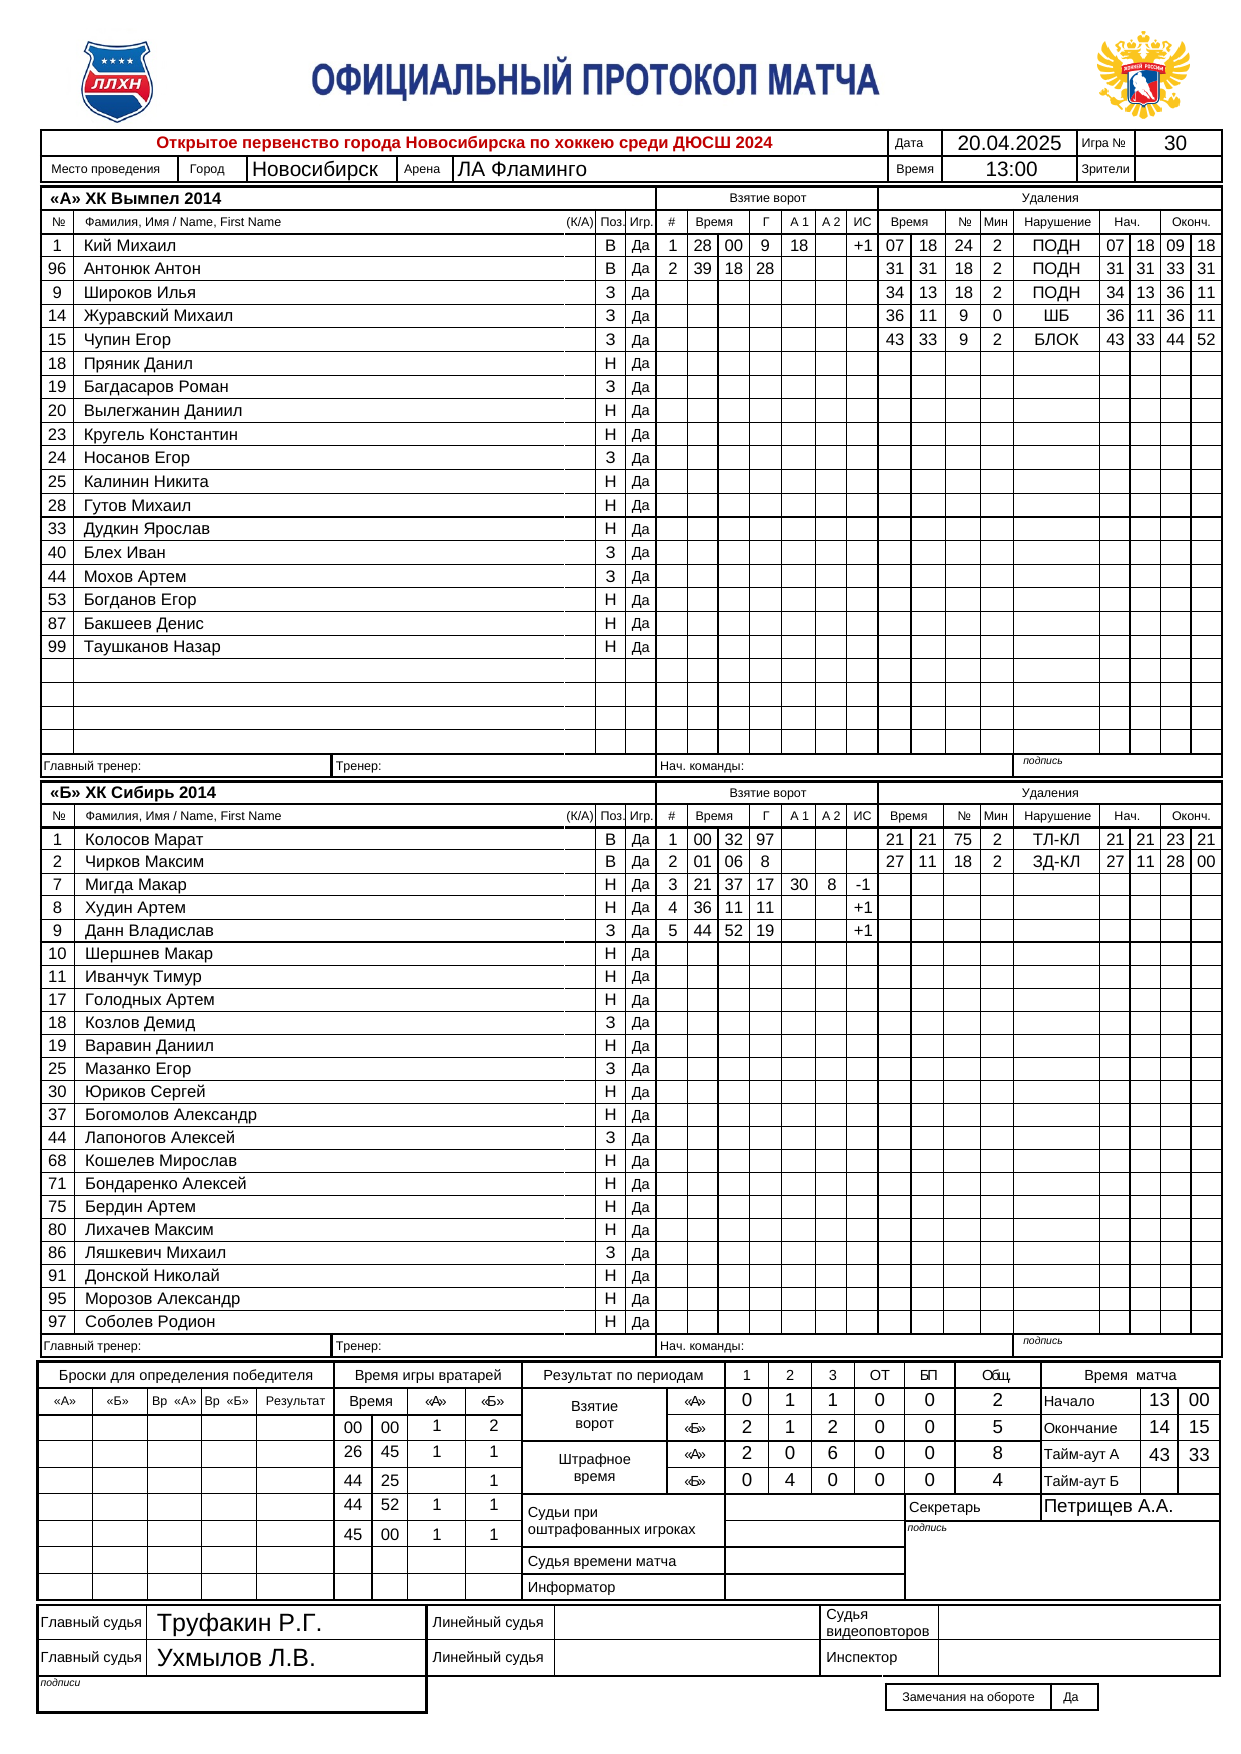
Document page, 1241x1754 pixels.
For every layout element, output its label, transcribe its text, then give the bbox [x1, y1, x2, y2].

table_cell Главный судья [39, 1606, 146, 1639]
table_cell [816, 1288, 846, 1310]
table_cell Н [596, 943, 625, 964]
table_cell [719, 399, 749, 422]
table_cell Да [626, 1196, 655, 1218]
table_cell [944, 1150, 980, 1172]
table_cell [879, 989, 910, 1011]
table_cell [1100, 1242, 1129, 1264]
table_cell Время [889, 157, 941, 181]
table_cell 25 [42, 1058, 74, 1079]
table_cell [750, 1242, 781, 1264]
table_cell 37 [719, 874, 749, 895]
table_cell [847, 541, 877, 564]
table_cell ЗД-КЛ [1014, 850, 1099, 872]
table_cell 21 [879, 829, 910, 849]
table_cell Фамилия, Имя / Name, First Name [74, 211, 565, 233]
table_cell [750, 1311, 781, 1333]
table_cell [847, 659, 877, 682]
table_cell [626, 707, 655, 729]
table_cell 2 [812, 1415, 854, 1440]
table_cell [202, 1416, 256, 1440]
table_cell [688, 518, 717, 540]
table_cell З [596, 920, 625, 941]
table_cell [981, 896, 1013, 918]
table_cell А 1 [782, 805, 815, 826]
table_cell [657, 281, 687, 303]
table_cell Да [626, 1012, 655, 1033]
table_cell [657, 966, 687, 987]
table_cell [257, 1521, 333, 1546]
picture [5, 28, 1197, 129]
table_cell 37 [42, 1104, 74, 1126]
table_cell [847, 943, 877, 964]
table_cell [565, 874, 595, 895]
table_cell [912, 989, 943, 1011]
table_cell Да [626, 612, 655, 634]
table_cell [782, 707, 815, 729]
table_cell 36 [1161, 281, 1190, 303]
table_cell [1100, 707, 1129, 729]
table_cell Нач. команды: [657, 1335, 1012, 1356]
table_cell 1 [408, 1416, 465, 1440]
table_cell Журавский Михаил [74, 305, 564, 327]
table_cell [39, 1521, 92, 1546]
table_cell [1192, 966, 1221, 987]
table_cell [1100, 399, 1129, 422]
table_cell Да [626, 1035, 655, 1057]
table_cell [816, 1104, 846, 1126]
table_cell Время [879, 211, 945, 233]
table_cell [847, 494, 877, 516]
table_cell [657, 730, 687, 753]
table_cell Н [596, 1173, 625, 1195]
table_cell 2 [42, 850, 74, 872]
table_cell Да [626, 1288, 655, 1310]
table_cell 27 [1100, 850, 1129, 872]
table_cell [944, 1242, 980, 1264]
table_cell [657, 1081, 687, 1103]
table_cell [688, 423, 717, 445]
table_cell [1192, 1127, 1221, 1149]
table_cell Н [596, 612, 625, 634]
table_cell 40 [42, 541, 73, 564]
table_cell Иванчук Тимур [75, 966, 564, 987]
table_cell 23 [1161, 829, 1190, 849]
table_cell Соболев Родион [75, 1311, 564, 1333]
table_cell Да [626, 636, 655, 658]
table_cell Тренер: [333, 755, 655, 776]
table_cell Да [626, 588, 655, 611]
table_cell Дудкин Ярослав [74, 518, 564, 540]
table_cell [688, 1173, 717, 1195]
table_cell [565, 494, 595, 516]
table_cell [1161, 518, 1190, 540]
table_cell 44 [42, 1127, 74, 1149]
table_cell [912, 1058, 943, 1079]
table_cell 11 [42, 966, 74, 987]
table_cell [719, 1288, 749, 1310]
table_cell 1 [42, 235, 73, 256]
table_cell [719, 1242, 749, 1264]
table_cell 11 [1131, 850, 1160, 872]
table_cell [879, 1150, 910, 1172]
table_cell [565, 636, 595, 658]
table_cell З [596, 541, 625, 564]
table_cell [1161, 1104, 1190, 1126]
table_cell «А» [668, 1389, 724, 1413]
table_cell 33 [1131, 328, 1160, 351]
table_cell Игр. [626, 805, 655, 826]
table_cell [944, 1012, 980, 1033]
table_cell [1161, 943, 1190, 964]
table_cell Варавин Даниил [75, 1035, 564, 1057]
table_cell [1192, 541, 1221, 564]
table_cell [1192, 352, 1221, 374]
table_cell [148, 1468, 201, 1493]
table_cell [879, 896, 910, 918]
table_cell Линейный судья [428, 1640, 554, 1675]
table_cell [816, 966, 846, 987]
table_cell Багдасаров Роман [74, 376, 564, 398]
table_cell ПОДН [1014, 257, 1099, 280]
table_cell 4 [657, 896, 687, 918]
table_cell [750, 399, 781, 422]
table_cell [847, 730, 877, 753]
table_cell [782, 281, 815, 303]
table_cell Судья времени матча [523, 1548, 724, 1573]
table_cell [1100, 446, 1129, 469]
table_cell [1100, 541, 1129, 564]
table_cell 09 [1161, 235, 1190, 256]
table_cell [1131, 1265, 1160, 1287]
table_cell [782, 989, 815, 1011]
table_cell [74, 730, 564, 753]
table_cell [93, 1468, 147, 1493]
table_cell [719, 1150, 749, 1172]
table_cell [688, 1196, 717, 1218]
table_cell 43 [879, 328, 910, 351]
table_cell [912, 565, 945, 587]
table_cell [879, 612, 910, 634]
table_cell Петрищев А.А. [1042, 1495, 1219, 1520]
table_cell [750, 494, 781, 516]
table_cell [565, 588, 595, 611]
table_cell [1014, 423, 1099, 445]
table_cell [719, 1012, 749, 1033]
table_cell [657, 659, 687, 682]
table_cell [657, 494, 687, 516]
table_cell 2 [981, 235, 1013, 256]
table_cell [148, 1494, 201, 1520]
table_cell З [596, 305, 625, 327]
table_cell Да [626, 1150, 655, 1172]
table_cell [657, 612, 687, 634]
table_cell 11 [912, 850, 943, 872]
table_cell 13 [1131, 281, 1160, 303]
table_cell [782, 1081, 815, 1103]
table_cell [816, 1219, 846, 1241]
table_cell [719, 966, 749, 987]
table_cell [879, 1219, 910, 1241]
table_cell [719, 446, 749, 469]
table_cell 8 [816, 874, 846, 895]
table_cell 18 [42, 1012, 74, 1033]
table_cell [565, 829, 595, 849]
table_cell [1014, 1081, 1099, 1103]
table_cell [879, 1311, 910, 1333]
table_cell [782, 920, 815, 941]
table_cell [408, 1574, 465, 1599]
table_cell 9 [750, 235, 781, 256]
table_cell [1131, 874, 1160, 895]
table_cell 4 [956, 1468, 1040, 1493]
table_cell [847, 257, 877, 280]
table_cell [879, 446, 910, 469]
table_cell [1161, 352, 1190, 374]
table_cell [981, 943, 1013, 964]
table_cell [1192, 1265, 1221, 1287]
table_cell [750, 423, 781, 445]
table_cell подпись [906, 1522, 1219, 1599]
table_cell Кошелев Мирослав [75, 1150, 564, 1172]
table_cell 44 [42, 565, 73, 587]
table_cell [257, 1416, 333, 1440]
table_cell 06 [719, 850, 749, 872]
table_cell [565, 281, 595, 303]
table_cell [1161, 896, 1190, 918]
table_cell [657, 470, 687, 493]
table_cell [1014, 1288, 1099, 1310]
table_cell [688, 446, 717, 469]
table_cell [1100, 470, 1129, 493]
table_cell [719, 423, 749, 445]
table_cell [1161, 1311, 1190, 1333]
table_cell [981, 541, 1013, 564]
table_cell Нач. [1100, 805, 1160, 826]
table_cell [879, 541, 910, 564]
table_cell [565, 1242, 595, 1264]
table_cell 75 [42, 1196, 74, 1218]
table_cell [565, 1150, 595, 1172]
table_cell [782, 1288, 815, 1310]
table_cell [879, 1081, 910, 1103]
table_cell 21 [688, 874, 717, 895]
table_cell ТЛ-КЛ [1014, 829, 1099, 849]
table_cell [565, 943, 595, 964]
table_cell [719, 376, 749, 398]
table_cell [912, 920, 943, 941]
table_cell 18 [1131, 235, 1160, 256]
table_cell [847, 399, 877, 422]
table_cell Труфакин Р.Г. [147, 1606, 425, 1639]
table_cell [816, 588, 846, 611]
table_cell Лапоногов Алексей [75, 1127, 564, 1149]
table_cell [726, 1548, 904, 1573]
table_cell [202, 1521, 256, 1546]
table_cell [847, 1104, 877, 1126]
table_cell [1131, 636, 1160, 658]
table_cell [565, 352, 595, 374]
table_cell 45 [335, 1521, 371, 1546]
table_cell [1131, 1288, 1160, 1310]
table_cell «А» [39, 1389, 92, 1413]
table_cell БЛОК [1014, 328, 1099, 351]
table_cell [1161, 399, 1190, 422]
table_cell Мин [981, 805, 1013, 826]
table_cell [981, 1035, 1013, 1057]
table_cell Да [626, 874, 655, 895]
table_cell [1192, 920, 1221, 941]
table_cell 6 [812, 1442, 854, 1467]
table_cell [782, 1012, 815, 1033]
table_cell [1161, 588, 1190, 611]
table_cell [408, 1547, 465, 1573]
table_cell [1014, 1012, 1099, 1033]
table_cell [1100, 920, 1129, 941]
table_cell Антонюк Антон [74, 257, 564, 280]
table_cell [688, 1058, 717, 1079]
table_cell Секретарь [906, 1495, 1040, 1520]
table_cell [750, 518, 781, 540]
table_cell [688, 1150, 717, 1172]
table_cell [912, 636, 945, 658]
table_cell [750, 612, 781, 634]
table_cell [688, 943, 717, 964]
table_cell [944, 1265, 980, 1287]
table_cell 11 [1192, 281, 1221, 303]
table_cell «А» [668, 1442, 724, 1467]
table_cell [816, 1242, 846, 1264]
table_cell № [42, 211, 73, 233]
table_cell 2 [956, 1389, 1040, 1413]
table_cell [816, 896, 846, 918]
table_cell [1161, 1150, 1190, 1172]
table_cell [565, 1196, 595, 1218]
table_cell 07 [879, 235, 910, 256]
table_cell Ляшкевич Михаил [75, 1242, 564, 1264]
table_cell [565, 1081, 595, 1103]
table_cell [912, 612, 945, 634]
table_cell Чирков Максим [75, 850, 564, 872]
table_cell Да [626, 943, 655, 964]
table_cell [816, 920, 846, 941]
table_cell [816, 541, 846, 564]
table_cell [93, 1547, 147, 1573]
table_cell 31 [912, 257, 945, 280]
table_cell [847, 683, 877, 706]
table_cell 2 [981, 850, 1013, 872]
table_cell Инспектор [821, 1640, 938, 1675]
table_cell [946, 446, 980, 469]
table_cell 68 [42, 1150, 74, 1172]
table_cell [1014, 518, 1099, 540]
table_cell [782, 446, 815, 469]
table_cell 1 [466, 1468, 521, 1493]
table_cell [1192, 376, 1221, 398]
table_cell [750, 1265, 781, 1287]
table_cell 71 [42, 1173, 74, 1195]
table_cell [912, 659, 945, 682]
table_cell [750, 1219, 781, 1241]
table_cell З [596, 376, 625, 398]
table_cell 28 [42, 494, 73, 516]
table_cell [719, 305, 749, 327]
table_cell [847, 470, 877, 493]
table_cell [750, 659, 781, 682]
table_cell [39, 1494, 92, 1520]
table_cell Линейный судья [428, 1606, 554, 1639]
table_cell [816, 707, 846, 729]
table_cell [1161, 659, 1190, 682]
table_cell Н [596, 966, 625, 987]
table_cell [946, 399, 980, 422]
table_cell Н [596, 1219, 625, 1241]
table_cell [1161, 1173, 1190, 1195]
table_cell [750, 1058, 781, 1079]
table_cell [1131, 518, 1160, 540]
table_cell [657, 1173, 687, 1195]
table_cell Н [596, 352, 625, 374]
table_cell В [596, 257, 625, 280]
table_cell 1 [812, 1389, 854, 1413]
table_cell [750, 1012, 781, 1033]
table_cell 52 [719, 920, 749, 941]
table_cell [847, 446, 877, 469]
table_cell 86 [42, 1242, 74, 1264]
table_cell Данн Владислав [75, 920, 564, 941]
table_cell [879, 1127, 910, 1149]
table_cell [912, 588, 945, 611]
table_cell [657, 588, 687, 611]
table_cell [981, 612, 1013, 634]
table_cell 28 [688, 235, 717, 256]
table_cell [944, 1058, 980, 1079]
table_cell [565, 683, 595, 706]
table_cell 26 [335, 1441, 371, 1467]
table_cell 24 [946, 235, 980, 256]
table_cell [688, 989, 717, 1011]
table_cell [981, 446, 1013, 469]
table_cell [847, 518, 877, 540]
table_header Дата [889, 131, 941, 155]
table_cell 30 [782, 874, 815, 895]
table_cell [626, 730, 655, 753]
table_cell [879, 376, 910, 398]
table_cell [1161, 423, 1190, 445]
table_cell [912, 470, 945, 493]
table_cell [750, 730, 781, 753]
table_cell [1100, 1104, 1129, 1126]
table_cell 10 [42, 943, 74, 964]
table_cell [946, 636, 980, 658]
table_cell 33 [42, 518, 73, 540]
table_cell 1 [657, 235, 687, 256]
table_cell 33 [912, 328, 945, 351]
table_cell [657, 376, 687, 398]
table_cell [981, 966, 1013, 987]
table_cell [1192, 1012, 1221, 1033]
table_cell [1014, 1127, 1099, 1149]
table_cell [565, 1219, 595, 1241]
table_cell [981, 1173, 1013, 1195]
table_cell [657, 1311, 687, 1333]
table_cell 00 [1192, 850, 1221, 872]
table_cell 0 [905, 1468, 954, 1493]
table_cell [912, 1288, 943, 1310]
table_cell [981, 1311, 1013, 1333]
table_cell Да [626, 1173, 655, 1195]
table_cell Г [750, 211, 781, 233]
table_cell [847, 1081, 877, 1103]
table_cell 36 [1100, 305, 1129, 327]
table_cell Мазанко Егор [75, 1058, 564, 1079]
table_cell [1161, 1242, 1190, 1264]
table_cell [879, 1173, 910, 1195]
table_cell [944, 874, 980, 895]
table_cell [148, 1547, 201, 1573]
table_cell [750, 636, 781, 658]
table_cell [1014, 1242, 1099, 1264]
table_cell Да [626, 1104, 655, 1126]
table_cell [944, 966, 980, 987]
table_cell Главный тренер: [42, 1335, 330, 1356]
table_cell [750, 943, 781, 964]
table_cell В [596, 850, 625, 872]
table_cell Бондаренко Алексей [75, 1173, 564, 1195]
table_cell [688, 636, 717, 658]
table_cell [1192, 1035, 1221, 1057]
table_cell [847, 376, 877, 398]
table_cell [847, 1173, 877, 1195]
table_cell [657, 1058, 687, 1079]
table_cell Да [626, 565, 655, 587]
table_cell 11 [750, 896, 781, 918]
table_cell [816, 1265, 846, 1287]
table_cell [1014, 874, 1099, 895]
table_cell Н [596, 494, 625, 516]
table_cell [565, 1288, 595, 1310]
table_cell [1100, 896, 1129, 918]
table_cell 8 [956, 1442, 1040, 1467]
table_cell [719, 1311, 749, 1333]
table_cell 13:00 [943, 157, 1076, 181]
table_cell [879, 1265, 910, 1287]
table_cell [782, 683, 815, 706]
table_cell Да [626, 920, 655, 941]
table_cell [657, 1288, 687, 1310]
table_cell [750, 470, 781, 493]
table_cell [596, 730, 625, 753]
table_cell [657, 707, 687, 729]
table_cell [657, 1104, 687, 1126]
table_cell [626, 659, 655, 682]
table_cell [93, 1441, 147, 1467]
table_cell ИС [847, 211, 877, 233]
table_cell [1192, 683, 1221, 706]
table_cell [1100, 352, 1129, 374]
table_cell [939, 1640, 1219, 1675]
table_cell [981, 636, 1013, 658]
table_cell 0 [726, 1389, 768, 1413]
table_cell [719, 943, 749, 964]
table_cell 25 [373, 1468, 407, 1493]
table_cell [847, 966, 877, 987]
table_cell Оконч. [1161, 805, 1221, 826]
table_cell [750, 1127, 781, 1149]
table_cell [1131, 1035, 1160, 1057]
table_cell [93, 1416, 147, 1440]
table_cell Да [626, 352, 655, 374]
table_cell 1 [769, 1415, 811, 1440]
table_header Время матча [1042, 1363, 1219, 1387]
table_cell 15 [42, 328, 73, 351]
table_cell [726, 1575, 904, 1599]
table_cell Н [596, 1196, 625, 1218]
table_cell [1014, 989, 1099, 1011]
table_cell [1131, 1311, 1160, 1333]
table_cell подписи [39, 1677, 425, 1711]
table_cell Да [626, 1311, 655, 1333]
table_cell Донской Николай [75, 1265, 564, 1287]
table_cell [1161, 1127, 1190, 1149]
table_cell Юриков Сергей [75, 1081, 564, 1103]
table_cell Да [626, 494, 655, 516]
table_cell 32 [719, 829, 749, 849]
table_cell [750, 565, 781, 587]
table_cell [912, 376, 945, 398]
table_cell [782, 1150, 815, 1172]
table_cell [373, 1574, 407, 1599]
table_cell [1192, 565, 1221, 587]
table_cell -1 [847, 874, 877, 895]
table_cell 33 [1161, 257, 1190, 280]
table_cell «Б» [668, 1415, 724, 1440]
table_cell Время [688, 211, 749, 233]
table_cell [1131, 423, 1160, 445]
table_cell [1161, 1012, 1190, 1033]
table_cell [782, 1242, 815, 1264]
table_cell Главный тренер: [42, 755, 330, 776]
table_cell [944, 943, 980, 964]
table_cell Н [596, 1288, 625, 1310]
table_cell 18 [42, 352, 73, 374]
table_cell [944, 1127, 980, 1149]
table_header БП [905, 1363, 954, 1387]
table_cell [1014, 896, 1099, 918]
table_cell [981, 399, 1013, 422]
table_cell [981, 376, 1013, 398]
table_cell Мохов Артем [74, 565, 564, 587]
table_cell [816, 1081, 846, 1103]
table_cell [782, 966, 815, 987]
table_cell [847, 829, 877, 849]
table_cell [883, 1677, 1220, 1681]
table_cell Н [596, 1035, 625, 1057]
table_cell [847, 1035, 877, 1057]
table_cell Да [626, 235, 655, 256]
table_cell 4 [769, 1468, 811, 1493]
table_cell Да [626, 376, 655, 398]
table_cell [719, 352, 749, 374]
table_cell [816, 989, 846, 1011]
table_cell [1131, 1173, 1160, 1195]
table_cell Да [626, 1127, 655, 1149]
table_header «Б» ХК Сибирь 2014 [42, 783, 655, 803]
table_cell [912, 874, 943, 895]
table_cell 1 [408, 1494, 465, 1520]
table_cell ПОДН [1014, 281, 1099, 303]
table_cell [750, 446, 781, 469]
table_cell Да [626, 423, 655, 445]
table_cell [719, 328, 749, 351]
table_cell [148, 1574, 201, 1599]
table_cell [596, 659, 625, 682]
table_header Игра № [1078, 131, 1134, 155]
table_cell [565, 989, 595, 1011]
table_cell [1192, 470, 1221, 493]
table_cell [719, 707, 749, 729]
table_cell [879, 659, 910, 682]
table_cell [879, 707, 910, 729]
table_cell [688, 1288, 717, 1310]
table_cell 9 [42, 281, 73, 303]
table_cell [981, 1265, 1013, 1287]
table_cell Место проведения [42, 157, 177, 181]
table_cell [847, 850, 877, 872]
table_cell [719, 1127, 749, 1149]
table_cell 19 [42, 376, 73, 398]
table_cell [719, 1173, 749, 1195]
table_cell Н [596, 518, 625, 540]
table_cell Фамилия, Имя / Name, First Name [75, 805, 565, 826]
table_cell [1100, 494, 1129, 516]
table_cell [719, 683, 749, 706]
table_cell [688, 541, 717, 564]
table_cell [1014, 446, 1099, 469]
table_cell [816, 257, 846, 280]
table_cell [946, 683, 980, 706]
table_cell 44 [335, 1468, 371, 1493]
table_cell 15 [1179, 1415, 1219, 1440]
table_cell [565, 257, 595, 280]
table_cell [782, 1127, 815, 1149]
table_cell Да [626, 1219, 655, 1241]
table_cell [688, 1265, 717, 1287]
table_cell [1192, 423, 1221, 445]
table_cell 43 [1100, 328, 1129, 351]
table_cell [912, 1150, 943, 1172]
table_cell Нач. команды: [657, 755, 1012, 776]
table_cell [944, 896, 980, 918]
table_cell [1161, 874, 1190, 895]
table_cell Кий Михаил [74, 235, 564, 256]
table_cell 36 [879, 305, 910, 327]
table_cell [912, 896, 943, 918]
table_cell +1 [847, 920, 877, 941]
table_cell Взятие ворот [523, 1389, 666, 1440]
table_cell 34 [1100, 281, 1129, 303]
table_cell [816, 1311, 846, 1333]
table_cell [719, 565, 749, 587]
table_cell [816, 850, 846, 872]
table_cell 2 [726, 1442, 768, 1467]
table_cell Время [335, 1389, 407, 1413]
table_cell [1161, 1265, 1190, 1287]
table_cell Зрители [1078, 157, 1134, 181]
table_cell [946, 588, 980, 611]
table_cell [750, 1196, 781, 1218]
table_cell 31 [1131, 257, 1160, 280]
table_cell [565, 1058, 595, 1079]
table_cell 14 [42, 305, 73, 327]
table_cell [1161, 565, 1190, 587]
table_cell [688, 328, 717, 351]
table_cell [1131, 730, 1160, 753]
table_cell [750, 1035, 781, 1057]
table_cell [565, 730, 595, 753]
table_cell [565, 1311, 595, 1333]
table_cell [816, 235, 846, 256]
table_cell [257, 1494, 333, 1520]
table_cell [782, 305, 815, 327]
table_cell [1014, 376, 1099, 398]
table_cell 2 [981, 328, 1013, 351]
table_cell [944, 1173, 980, 1195]
table_cell [688, 1219, 717, 1241]
table_cell [879, 1035, 910, 1057]
table_cell [1131, 989, 1160, 1011]
table_cell [847, 588, 877, 611]
table_cell [565, 399, 595, 422]
table_cell [981, 588, 1013, 611]
table_cell 0 [812, 1468, 854, 1493]
table_cell [912, 423, 945, 445]
table_cell [847, 565, 877, 587]
table_cell [39, 1416, 92, 1440]
table_cell [688, 1035, 717, 1057]
table_cell Бердин Артем [75, 1196, 564, 1218]
table_cell [847, 1012, 877, 1033]
table_cell 97 [42, 1311, 74, 1333]
table_cell [688, 352, 717, 374]
table_cell [1192, 1288, 1221, 1310]
table_cell [946, 659, 980, 682]
table_cell ПОДН [1014, 235, 1099, 256]
table_cell Н [596, 1311, 625, 1333]
table_cell [1131, 920, 1160, 941]
table_cell 44 [335, 1494, 371, 1520]
table_cell Кругель Константин [74, 423, 564, 445]
table_cell [750, 305, 781, 327]
table_cell [1100, 376, 1129, 398]
table_cell [1131, 1012, 1160, 1033]
table_cell [1141, 1468, 1177, 1493]
table_cell [1192, 1311, 1221, 1333]
table_cell [1131, 1219, 1160, 1241]
table_cell Да [626, 470, 655, 493]
table_cell [1161, 966, 1190, 987]
table_cell 1 [466, 1521, 521, 1546]
table_cell Мигда Макар [75, 874, 564, 895]
table_header Броски для определения победителя [39, 1363, 333, 1387]
table_cell № [42, 805, 74, 826]
table_cell Калинин Никита [74, 470, 564, 493]
table_cell Ухмылов Л.В. [147, 1640, 425, 1675]
table_cell [1100, 1311, 1129, 1333]
table_cell [879, 1196, 910, 1218]
table_cell # [657, 211, 687, 233]
table_cell 18 [1192, 235, 1221, 256]
table_cell [1131, 1058, 1160, 1079]
table_cell [1100, 588, 1129, 611]
table_cell [657, 1150, 687, 1172]
table_cell [1100, 1219, 1129, 1241]
table_cell З [596, 1012, 625, 1033]
table_header 3 [812, 1363, 854, 1387]
table_cell [750, 1081, 781, 1103]
table_cell [912, 730, 945, 753]
table_cell [1161, 1219, 1190, 1241]
table_cell Время [879, 805, 943, 826]
table_cell 1 [466, 1441, 521, 1467]
table_cell 00 [373, 1521, 407, 1546]
table_cell Мин [981, 211, 1013, 233]
table_cell [816, 565, 846, 587]
table_cell [719, 1058, 749, 1079]
table_cell 19 [42, 1035, 74, 1057]
table_cell [782, 423, 815, 445]
table_cell [657, 352, 687, 374]
table_cell [565, 1035, 595, 1057]
table_cell [944, 989, 980, 1011]
table_cell [1014, 1196, 1099, 1218]
table_cell [1192, 399, 1221, 422]
table_cell [1100, 1265, 1129, 1287]
table_cell [39, 1574, 92, 1599]
table_cell А 2 [816, 805, 846, 826]
table_cell [912, 1196, 943, 1218]
table_cell [847, 328, 877, 351]
table_cell [202, 1468, 256, 1493]
table_cell (К/А) [565, 805, 595, 826]
table_cell [1192, 1150, 1221, 1172]
table_cell 20 [42, 399, 73, 422]
table_cell Окончание [1042, 1415, 1140, 1440]
table_cell 1 [408, 1521, 465, 1546]
table_cell 17 [42, 989, 74, 1011]
table_cell [750, 352, 781, 374]
table_cell Судья видеоповторов [821, 1606, 938, 1639]
table_cell 18 [946, 257, 980, 280]
table_cell [719, 470, 749, 493]
table_cell [1161, 1035, 1190, 1057]
table_cell Вр «А» [148, 1389, 201, 1413]
table_cell [816, 943, 846, 964]
table_header «А» ХК Вымпел 2014 [42, 188, 655, 209]
table_cell 00 [335, 1416, 371, 1440]
table_cell 1 [466, 1494, 521, 1520]
table_cell Да [626, 518, 655, 540]
table_cell [1014, 636, 1099, 658]
table_cell [657, 943, 687, 964]
table_cell 2 [981, 281, 1013, 303]
table_cell [816, 1196, 846, 1218]
table_cell 00 [373, 1416, 407, 1440]
table_cell 00 [688, 829, 717, 849]
table_cell [912, 518, 945, 540]
table_cell [74, 707, 564, 729]
table_cell 9 [946, 328, 980, 351]
table_cell [688, 1081, 717, 1103]
table_cell [981, 352, 1013, 374]
table_cell [1014, 1311, 1099, 1333]
table_cell [1131, 1127, 1160, 1149]
table_cell [657, 423, 687, 445]
table_cell Главный судья [39, 1640, 146, 1675]
table_cell [879, 399, 910, 422]
table_cell [657, 1265, 687, 1287]
table_cell [1131, 896, 1160, 918]
table_cell 2 [981, 257, 1013, 280]
table_cell [202, 1574, 256, 1599]
table_cell [688, 730, 717, 753]
table_cell Тренер: [333, 1335, 655, 1356]
table_cell [847, 989, 877, 1011]
table_cell Да [626, 446, 655, 469]
table_cell [1192, 896, 1221, 918]
table_cell 9 [946, 305, 980, 327]
table_cell Пряник Данил [74, 352, 564, 374]
table_cell [912, 541, 945, 564]
table_cell Н [596, 470, 625, 493]
table_cell [1100, 518, 1129, 540]
table_cell 27 [879, 850, 910, 872]
table_cell 8 [750, 850, 781, 872]
table_cell [1014, 1150, 1099, 1172]
table_cell [750, 376, 781, 398]
table_header Открытое первенство города Новосибирска по хоккею среди ДЮСШ 2024 [42, 131, 887, 155]
table_cell 07 [1100, 235, 1129, 256]
table_cell [981, 1219, 1013, 1241]
table_cell [657, 541, 687, 564]
table_cell [847, 1288, 877, 1310]
table_cell [1131, 494, 1160, 516]
table_cell 8 [42, 896, 74, 918]
table_cell [42, 659, 73, 682]
table_cell [688, 494, 717, 516]
table_cell [1192, 730, 1221, 753]
table_cell (К/А) [565, 211, 595, 233]
table_header Общ. [956, 1363, 1040, 1387]
table_cell [688, 707, 717, 729]
table_cell 01 [688, 850, 717, 872]
table_cell [816, 376, 846, 398]
table_cell [750, 588, 781, 611]
table_cell [1014, 1035, 1099, 1057]
table_cell [1100, 1035, 1129, 1057]
table_cell [879, 920, 910, 941]
table_cell [719, 730, 749, 753]
table_cell 00 [1179, 1389, 1219, 1413]
table_cell [912, 1242, 943, 1264]
table_cell [657, 1219, 687, 1241]
table_cell Носанов Егор [74, 446, 564, 469]
table_header Результат по периодам [523, 1363, 724, 1387]
table_cell [782, 1104, 815, 1126]
table_cell [750, 707, 781, 729]
table_cell [1014, 659, 1099, 682]
table_cell Да [626, 989, 655, 1011]
table_cell [750, 1173, 781, 1195]
table_cell [1179, 1468, 1219, 1493]
table_cell З [596, 1242, 625, 1264]
table_cell [782, 829, 815, 849]
table_cell [373, 1547, 407, 1573]
table_cell [782, 1173, 815, 1195]
table_cell [688, 305, 717, 327]
table_cell [782, 1035, 815, 1057]
table_cell [657, 518, 687, 540]
table_cell 21 [1192, 829, 1221, 849]
table_cell 97 [750, 829, 781, 849]
table_cell [1161, 683, 1190, 706]
table_cell Да [626, 541, 655, 564]
table_cell [408, 1468, 465, 1493]
table_cell 7 [42, 874, 74, 895]
table_cell [981, 1127, 1013, 1149]
table_cell Игр. [626, 211, 655, 233]
table_cell [782, 730, 815, 753]
table_cell [847, 281, 877, 303]
table_cell 0 [855, 1415, 904, 1440]
table_cell 31 [879, 257, 910, 280]
table_cell [981, 920, 1013, 941]
table_cell [981, 989, 1013, 1011]
table_cell Новосибирск [248, 157, 396, 181]
table_cell 0 [905, 1389, 954, 1413]
table_cell [657, 636, 687, 658]
table_cell [912, 943, 943, 964]
table_cell [719, 1265, 749, 1287]
table_cell Оконч. [1161, 211, 1221, 233]
table_cell [847, 1150, 877, 1172]
table_cell 0 [905, 1442, 954, 1467]
table_cell [1100, 966, 1129, 987]
table_cell [946, 565, 980, 587]
table_cell 44 [1161, 328, 1190, 351]
table_cell [1014, 707, 1099, 729]
table_cell [946, 612, 980, 634]
table_cell ЛА Фламинго [454, 157, 887, 181]
table_cell [816, 1058, 846, 1079]
table_cell [782, 588, 815, 611]
table_cell [428, 1677, 882, 1711]
table_cell [1192, 943, 1221, 964]
table_cell [944, 920, 980, 941]
table_cell Н [596, 1265, 625, 1287]
table_cell [39, 1547, 92, 1573]
table_cell З [596, 1058, 625, 1079]
table_cell А 1 [782, 211, 815, 233]
table_cell Богомолов Александр [75, 1104, 564, 1126]
table_cell В [596, 829, 625, 849]
table_cell 18 [782, 235, 815, 256]
table_cell [879, 470, 910, 493]
table_cell 2 [726, 1415, 768, 1440]
table_cell [946, 494, 980, 516]
table_cell [93, 1521, 147, 1546]
table_cell [912, 1104, 943, 1126]
table_cell В [596, 235, 625, 256]
table_cell [1131, 1150, 1160, 1172]
table_cell [555, 1640, 819, 1675]
table_cell [1131, 1196, 1160, 1218]
table_cell [657, 399, 687, 422]
table_cell [847, 1311, 877, 1333]
table_cell [1014, 399, 1099, 422]
table_cell [1100, 636, 1129, 658]
table_cell Голодных Артем [75, 989, 564, 1011]
table_cell [335, 1547, 371, 1573]
table_cell [912, 707, 945, 729]
table_cell [688, 659, 717, 682]
table_cell [879, 1104, 910, 1126]
table_cell Вылегжанин Даниил [74, 399, 564, 422]
table_cell ШБ [1014, 305, 1099, 327]
table_cell [816, 328, 846, 351]
table_cell [565, 1127, 595, 1149]
table_header Замечания на обороте [887, 1685, 1050, 1709]
table_cell [1131, 588, 1160, 611]
table_cell [750, 1104, 781, 1126]
table_cell [847, 1265, 877, 1287]
table_cell 80 [42, 1219, 74, 1241]
table_cell [1161, 494, 1190, 516]
table_cell [1192, 636, 1221, 658]
table_cell 13 [1141, 1389, 1177, 1413]
table_cell 87 [42, 612, 73, 634]
table_cell [946, 423, 980, 445]
table_cell [782, 896, 815, 918]
table_cell [879, 1058, 910, 1079]
table_cell [1131, 399, 1160, 422]
table_cell [565, 470, 595, 493]
table_cell [1014, 612, 1099, 634]
table_cell Н [596, 636, 625, 658]
table_cell [782, 1058, 815, 1079]
table_cell 95 [42, 1288, 74, 1310]
table_header Удаления [879, 188, 1221, 209]
table_cell Поз. [596, 805, 625, 826]
table_cell [596, 683, 625, 706]
table_cell [657, 305, 687, 327]
table_cell [1100, 874, 1129, 895]
table_cell [1100, 989, 1129, 1011]
table_cell [657, 328, 687, 351]
table_cell [565, 896, 595, 918]
table_cell [1131, 683, 1160, 706]
table_cell Н [596, 1150, 625, 1172]
table_cell [335, 1574, 371, 1599]
table_cell Таушканов Назар [74, 636, 564, 658]
table_cell 34 [879, 281, 910, 303]
table_cell [719, 1104, 749, 1126]
table_cell [1014, 1104, 1099, 1126]
table_cell Поз. [596, 211, 625, 233]
table_cell [1014, 588, 1099, 611]
table_cell [782, 1196, 815, 1218]
table_cell [782, 541, 815, 564]
table_cell [1192, 989, 1221, 1011]
table_cell [879, 494, 910, 516]
table_cell [944, 1311, 980, 1333]
table_cell [93, 1494, 147, 1520]
table_cell [1161, 541, 1190, 564]
table_cell [981, 1104, 1013, 1126]
table_cell [688, 470, 717, 493]
table_cell [946, 707, 980, 729]
table_cell [1131, 1081, 1160, 1103]
table_cell [596, 707, 625, 729]
table_cell [719, 1196, 749, 1218]
table_cell [688, 1242, 717, 1264]
table_cell Нарушение [1014, 805, 1099, 826]
table_cell [1100, 1288, 1129, 1310]
table_cell [148, 1441, 201, 1467]
table_cell [981, 518, 1013, 540]
table_cell [1014, 920, 1099, 941]
table_cell [879, 1242, 910, 1264]
table_cell 1 [769, 1389, 811, 1413]
table_cell [1161, 730, 1190, 753]
table_cell 31 [1100, 257, 1129, 280]
table_cell Тайм-аут А [1042, 1441, 1140, 1467]
table_cell 52 [1192, 328, 1221, 351]
table_cell Н [596, 989, 625, 1011]
table_cell [719, 659, 749, 682]
table_cell [1192, 494, 1221, 516]
table_cell Гутов Михаил [74, 494, 564, 516]
table_cell [939, 1606, 1219, 1639]
table_cell [1014, 1173, 1099, 1195]
table_cell [944, 1196, 980, 1218]
table_cell [981, 730, 1013, 753]
table_cell [1014, 1219, 1099, 1241]
table_cell [782, 636, 815, 658]
table_cell +1 [847, 896, 877, 918]
table_cell [565, 565, 595, 587]
table_cell [1131, 659, 1160, 682]
table_cell [782, 612, 815, 634]
table_cell [657, 1012, 687, 1033]
table_cell [816, 470, 846, 493]
table_cell [1161, 636, 1190, 658]
table_cell [688, 1311, 717, 1333]
table_cell [202, 1494, 256, 1520]
table_cell 11 [912, 305, 945, 327]
table_cell [719, 1035, 749, 1057]
table_cell «Б » [466, 1389, 521, 1413]
table_cell [981, 1196, 1013, 1218]
table_cell [565, 235, 595, 256]
table_cell [657, 446, 687, 469]
table_header ОТ [855, 1363, 904, 1387]
table_cell 25 [42, 470, 73, 493]
table_cell [1136, 157, 1221, 181]
table_cell Да [626, 281, 655, 303]
table_cell [981, 683, 1013, 706]
table_cell [879, 565, 910, 587]
table_cell [944, 1219, 980, 1241]
table_cell З [596, 565, 625, 587]
table_cell № [946, 211, 980, 233]
table_cell 5 [956, 1415, 1040, 1440]
table_cell [879, 730, 910, 753]
table_cell 52 [373, 1494, 407, 1520]
table_cell [912, 1035, 943, 1057]
table_cell [750, 541, 781, 564]
table_cell [981, 470, 1013, 493]
table_cell ИС [847, 805, 877, 826]
table_cell [1100, 943, 1129, 964]
table_cell [657, 1242, 687, 1264]
table_cell [1131, 966, 1160, 987]
table_cell [565, 659, 595, 682]
table_cell Да [626, 1242, 655, 1264]
table_cell Да [626, 829, 655, 849]
table_cell [688, 399, 717, 422]
table_cell [816, 636, 846, 658]
table_cell [782, 659, 815, 682]
table_cell [657, 989, 687, 1011]
table_cell [782, 399, 815, 422]
table_cell подпись [1014, 1335, 1221, 1356]
table_cell [912, 1081, 943, 1103]
table_cell 0 [769, 1442, 811, 1467]
table_cell [912, 1127, 943, 1149]
table_cell 13 [912, 281, 945, 303]
table_cell [912, 446, 945, 469]
table_cell 0 [905, 1415, 954, 1440]
table_cell Широков Илья [74, 281, 564, 303]
table_cell [1100, 659, 1129, 682]
table_cell [257, 1574, 333, 1599]
table_cell Бакшеев Денис [74, 612, 564, 634]
table_cell Время [688, 805, 749, 826]
table_cell [1161, 1081, 1190, 1103]
table_cell [981, 1288, 1013, 1310]
table_header 30 [1136, 131, 1221, 155]
table_cell [816, 659, 846, 682]
table_cell [1192, 1196, 1221, 1218]
table_cell [816, 829, 846, 849]
table_cell [946, 518, 980, 540]
table_cell Да [626, 328, 655, 351]
table_header Удаления [879, 783, 1221, 803]
table_cell 1 [657, 829, 687, 849]
table_cell [981, 494, 1013, 516]
table_cell Лихачев Максим [75, 1219, 564, 1241]
table_cell [719, 494, 749, 516]
table_cell [565, 612, 595, 634]
table_cell [719, 1219, 749, 1241]
table_cell [1014, 943, 1099, 964]
table_cell [946, 352, 980, 374]
table_cell [1192, 659, 1221, 682]
table_cell [1014, 1058, 1099, 1079]
table_cell [555, 1606, 819, 1639]
table_cell Шершнев Макар [75, 943, 564, 964]
table_header Взятие ворот [657, 188, 877, 209]
table_cell [1192, 1058, 1221, 1079]
table_cell № [944, 805, 980, 826]
table_cell 3 [657, 874, 687, 895]
table_cell [1161, 470, 1190, 493]
table_header 2 [769, 1363, 811, 1387]
table_cell [257, 1468, 333, 1493]
table_cell [1161, 1288, 1190, 1310]
table_cell [1100, 1196, 1129, 1218]
table_cell [1100, 730, 1129, 753]
table_cell [847, 352, 877, 374]
table_cell [657, 565, 687, 587]
table_cell [879, 518, 910, 540]
table_cell [688, 1012, 717, 1033]
table_cell [750, 989, 781, 1011]
table_cell 0 [855, 1468, 904, 1493]
table_cell [912, 683, 945, 706]
table_cell [912, 1173, 943, 1195]
table_cell Да [626, 1265, 655, 1287]
table_cell [750, 1288, 781, 1310]
table_cell [750, 328, 781, 351]
table_cell [1192, 612, 1221, 634]
table_cell [1192, 588, 1221, 611]
table_cell [782, 1265, 815, 1287]
table_cell «Б» [668, 1468, 724, 1493]
table_cell [1100, 1058, 1129, 1079]
table_cell [946, 470, 980, 493]
table_cell [816, 1012, 846, 1033]
table_cell 5 [657, 920, 687, 941]
table_cell [981, 1242, 1013, 1264]
table_cell [1192, 707, 1221, 729]
table_cell [565, 1173, 595, 1195]
table_cell Г [750, 805, 781, 826]
table_cell [816, 494, 846, 516]
table_cell [981, 1150, 1013, 1172]
table_cell 11 [1131, 305, 1160, 327]
table_cell Н [596, 1081, 625, 1103]
table_cell [1192, 1081, 1221, 1103]
table_cell [565, 1104, 595, 1126]
table_cell 18 [944, 850, 980, 872]
table_cell [93, 1574, 147, 1599]
table_cell [1100, 565, 1129, 587]
table_cell 1 [408, 1441, 465, 1467]
table_cell [1100, 423, 1129, 445]
table_cell «Б» [93, 1389, 147, 1413]
table_cell Да [626, 850, 655, 872]
table_cell 18 [946, 281, 980, 303]
table_cell [688, 281, 717, 303]
table_cell [1192, 1173, 1221, 1195]
table_cell [847, 1127, 877, 1149]
table_cell [1014, 683, 1099, 706]
table_cell [1161, 446, 1190, 469]
table_cell [782, 376, 815, 398]
table_cell 17 [750, 874, 781, 895]
table_cell [657, 683, 687, 706]
table_cell [39, 1441, 92, 1467]
table_cell Н [596, 399, 625, 422]
table_cell [816, 399, 846, 422]
table_cell [847, 707, 877, 729]
table_cell [816, 305, 846, 327]
table_cell [782, 1219, 815, 1241]
table_cell [39, 1468, 92, 1493]
table_cell [750, 683, 781, 706]
table_cell +1 [847, 235, 877, 256]
table_cell [1100, 612, 1129, 634]
table_cell [1014, 1265, 1099, 1287]
table_cell [782, 470, 815, 493]
table_cell 53 [42, 588, 73, 611]
table_cell [816, 1173, 846, 1195]
table_cell подпись [1014, 755, 1221, 776]
table_cell 91 [42, 1265, 74, 1287]
table_cell 75 [944, 829, 980, 849]
table_cell [688, 1104, 717, 1126]
table_cell 9 [42, 920, 74, 941]
table_cell [42, 683, 73, 706]
table_cell Да [626, 966, 655, 987]
table_cell [981, 659, 1013, 682]
table_cell 45 [373, 1441, 407, 1467]
table_cell [879, 423, 910, 445]
table_cell [688, 1127, 717, 1149]
table_cell [750, 281, 781, 303]
table_cell [626, 683, 655, 706]
table_cell [148, 1521, 201, 1546]
table_cell [782, 850, 815, 872]
table_cell [1014, 565, 1099, 587]
table_cell [981, 1058, 1013, 1079]
table_cell [912, 494, 945, 516]
table_cell [847, 636, 877, 658]
table_cell 96 [42, 257, 73, 280]
table_cell [912, 352, 945, 374]
table_cell [1131, 707, 1160, 729]
table_cell А 2 [816, 211, 846, 233]
table_cell [719, 281, 749, 303]
table_cell [782, 257, 815, 280]
table_cell [782, 565, 815, 587]
table_cell 31 [1192, 257, 1221, 280]
table_cell [565, 518, 595, 540]
table_cell [847, 305, 877, 327]
table_cell Козлов Демид [75, 1012, 564, 1033]
table_cell [782, 352, 815, 374]
table_cell 28 [750, 257, 781, 280]
table_cell [1161, 1058, 1190, 1079]
table_cell [944, 1081, 980, 1103]
table_cell Да [626, 1081, 655, 1103]
table_cell 21 [1131, 829, 1160, 849]
table_cell [1131, 943, 1160, 964]
table_cell [750, 966, 781, 987]
table_cell [816, 612, 846, 634]
table_cell 28 [1161, 850, 1190, 872]
table_cell Да [626, 399, 655, 422]
table_header 1 [726, 1363, 768, 1387]
table_cell [1131, 1242, 1160, 1264]
table_cell [42, 707, 73, 729]
table_cell [688, 565, 717, 587]
table_cell [719, 518, 749, 540]
table_cell [816, 1127, 846, 1149]
table_header 20.04.2025 [943, 131, 1076, 155]
table_cell [257, 1547, 333, 1573]
table_cell [782, 494, 815, 516]
table_cell Да [626, 257, 655, 280]
table_cell [1192, 1104, 1221, 1126]
table_cell 99 [42, 636, 73, 658]
table_cell 2 [981, 829, 1013, 849]
table_cell [1131, 612, 1160, 634]
table_cell [565, 1012, 595, 1033]
table_cell 21 [1100, 829, 1129, 849]
table_cell # [657, 805, 687, 826]
table_cell Н [596, 1104, 625, 1126]
table_cell [719, 541, 749, 564]
table_cell [782, 1311, 815, 1333]
table_cell 36 [688, 896, 717, 918]
table_cell 30 [42, 1081, 74, 1103]
table_cell 0 [981, 305, 1013, 327]
table_cell [565, 920, 595, 941]
table_cell 11 [719, 896, 749, 918]
table_cell [879, 683, 910, 706]
table_cell [879, 352, 910, 374]
table_cell [74, 659, 564, 682]
table_cell [1100, 1127, 1129, 1149]
table_cell Арена [398, 157, 452, 181]
table_cell Нарушение [1014, 211, 1099, 233]
table_cell [657, 1196, 687, 1218]
table_cell [816, 1150, 846, 1172]
table_cell 00 [719, 235, 749, 256]
table_cell [879, 966, 910, 987]
table_cell [688, 966, 717, 987]
table_cell [1014, 541, 1099, 564]
table_cell 0 [726, 1468, 768, 1493]
table_cell Колосов Марат [75, 829, 564, 849]
table_cell [466, 1574, 521, 1599]
table_cell [1014, 494, 1099, 516]
table_cell Тайм-аут Б [1042, 1468, 1140, 1493]
table_cell 21 [912, 829, 943, 849]
table_cell [1099, 1682, 1220, 1711]
table_cell 19 [750, 920, 781, 941]
table_cell [1131, 541, 1160, 564]
table_cell 43 [1141, 1441, 1177, 1467]
table_cell [944, 1035, 980, 1057]
table_cell [782, 943, 815, 964]
table_cell [981, 1081, 1013, 1103]
table_cell [719, 612, 749, 634]
table_cell [1131, 352, 1160, 374]
table_cell Н [596, 588, 625, 611]
table_cell [1131, 1104, 1160, 1126]
table_cell [750, 1150, 781, 1172]
table_cell З [596, 446, 625, 469]
table_cell [879, 874, 910, 895]
table_cell Штрафное время [523, 1442, 666, 1493]
table_cell [816, 281, 846, 303]
table_cell Да [626, 896, 655, 918]
table_cell [726, 1521, 904, 1546]
table_header Взятие ворот [657, 783, 877, 803]
table_cell Да [626, 305, 655, 327]
table_cell [1161, 920, 1190, 941]
table_cell [466, 1547, 521, 1573]
table_cell 24 [42, 446, 73, 469]
table_cell [981, 423, 1013, 445]
table_cell [726, 1495, 904, 1520]
table_cell [944, 1288, 980, 1310]
table_cell Чупин Егор [74, 328, 564, 351]
table_cell [1192, 446, 1221, 469]
table_cell Вр «Б» [202, 1389, 256, 1413]
table_cell [1161, 376, 1190, 398]
table_cell [1014, 352, 1099, 374]
table_cell Морозов Александр [75, 1288, 564, 1310]
table_cell [1192, 1219, 1221, 1241]
table_cell Информатор [523, 1575, 724, 1599]
table_cell [782, 518, 815, 540]
table_cell [946, 376, 980, 398]
table_cell [981, 565, 1013, 587]
table_cell [719, 588, 749, 611]
table_cell [847, 612, 877, 634]
table_cell [816, 1035, 846, 1057]
table_cell 2 [657, 850, 687, 872]
table_cell [1192, 518, 1221, 540]
table_cell [565, 446, 595, 469]
table_cell 44 [688, 920, 717, 941]
table_cell [688, 612, 717, 634]
table_cell [657, 1127, 687, 1149]
table_cell [981, 1012, 1013, 1033]
table_cell [912, 399, 945, 422]
table_cell [816, 730, 846, 753]
table_cell [1131, 470, 1160, 493]
table_cell [879, 1012, 910, 1033]
table_cell [1100, 1081, 1129, 1103]
table_cell 36 [1161, 305, 1190, 327]
table_cell [1161, 989, 1190, 1011]
table_cell 14 [1141, 1415, 1177, 1440]
table_cell [1100, 1012, 1129, 1033]
table_cell 1 [42, 829, 74, 849]
table_cell [657, 1035, 687, 1057]
table_cell [565, 966, 595, 987]
table_cell [1100, 1150, 1129, 1172]
table_cell «А» [408, 1389, 465, 1413]
table_cell [1014, 730, 1099, 753]
table_cell Н [596, 423, 625, 445]
table_cell [847, 1058, 877, 1079]
table_cell Н [596, 896, 625, 918]
table_cell [74, 683, 564, 706]
table_cell [981, 874, 1013, 895]
table_cell 0 [855, 1442, 904, 1467]
table_cell Город [179, 157, 246, 181]
table_cell [816, 683, 846, 706]
table_cell [1100, 1173, 1129, 1195]
table_cell [912, 966, 943, 987]
table_cell Результат [257, 1389, 333, 1413]
table_cell [912, 1219, 943, 1241]
table_cell [816, 518, 846, 540]
table_cell 2 [466, 1416, 521, 1440]
table_cell [565, 423, 595, 445]
table_cell [1192, 874, 1221, 895]
table_cell [912, 1012, 943, 1033]
table_cell [879, 636, 910, 658]
table_cell [565, 376, 595, 398]
table_cell [879, 588, 910, 611]
table_cell [688, 683, 717, 706]
table_cell [946, 541, 980, 564]
table_cell [719, 989, 749, 1011]
table_cell [1161, 1196, 1190, 1218]
table_cell [816, 423, 846, 445]
table_cell 11 [1192, 305, 1221, 327]
table_cell [816, 446, 846, 469]
table_cell [847, 423, 877, 445]
table_cell З [596, 281, 625, 303]
table_cell [565, 850, 595, 872]
table_cell 23 [42, 423, 73, 445]
table_cell [148, 1416, 201, 1440]
table_cell [912, 1265, 943, 1287]
table_cell Судьи при оштрафованных игроках [523, 1495, 724, 1546]
table_cell [847, 1196, 877, 1218]
table_cell [565, 1265, 595, 1287]
table_cell [565, 707, 595, 729]
table_cell Н [596, 874, 625, 895]
table_cell Худин Артем [75, 896, 564, 918]
table_cell 33 [1179, 1441, 1219, 1467]
table_cell 0 [855, 1389, 904, 1413]
table_cell [816, 352, 846, 374]
table_cell [782, 328, 815, 351]
table_cell [946, 730, 980, 753]
table_cell Богданов Егор [74, 588, 564, 611]
table_cell [1131, 376, 1160, 398]
table_cell [879, 943, 910, 964]
table_cell Блех Иван [74, 541, 564, 564]
table_cell [1014, 966, 1099, 987]
table_cell [847, 1242, 877, 1264]
table_cell [1014, 470, 1099, 493]
table_cell 18 [912, 235, 945, 256]
table_cell З [596, 1127, 625, 1149]
table_cell Начало [1042, 1389, 1140, 1413]
table_cell [257, 1441, 333, 1467]
table_cell [202, 1441, 256, 1467]
table_cell [981, 707, 1013, 729]
table_cell [1131, 446, 1160, 469]
table_cell [565, 305, 595, 327]
table_cell Да [626, 1058, 655, 1079]
table_cell [688, 588, 717, 611]
table_cell [202, 1547, 256, 1573]
table_cell [565, 328, 595, 351]
table_cell 18 [719, 257, 749, 280]
table_cell [1192, 1242, 1221, 1264]
table_header Да [1052, 1685, 1097, 1709]
table_cell [565, 541, 595, 564]
table_cell [688, 376, 717, 398]
table_cell 2 [657, 257, 687, 280]
table_cell [944, 1104, 980, 1126]
table_cell [1161, 612, 1190, 634]
table_header Время игры вратарей [335, 1363, 521, 1387]
table_cell [719, 636, 749, 658]
table_cell [1161, 707, 1190, 729]
table_cell [719, 1081, 749, 1103]
table_cell [1131, 565, 1160, 587]
table_cell [879, 1288, 910, 1310]
table_cell [847, 1219, 877, 1241]
table_cell 39 [688, 257, 717, 280]
table_cell [1100, 683, 1129, 706]
table_cell Нач. [1100, 211, 1160, 233]
table_cell [912, 1311, 943, 1333]
table_cell З [596, 328, 625, 351]
table_cell [42, 730, 73, 753]
